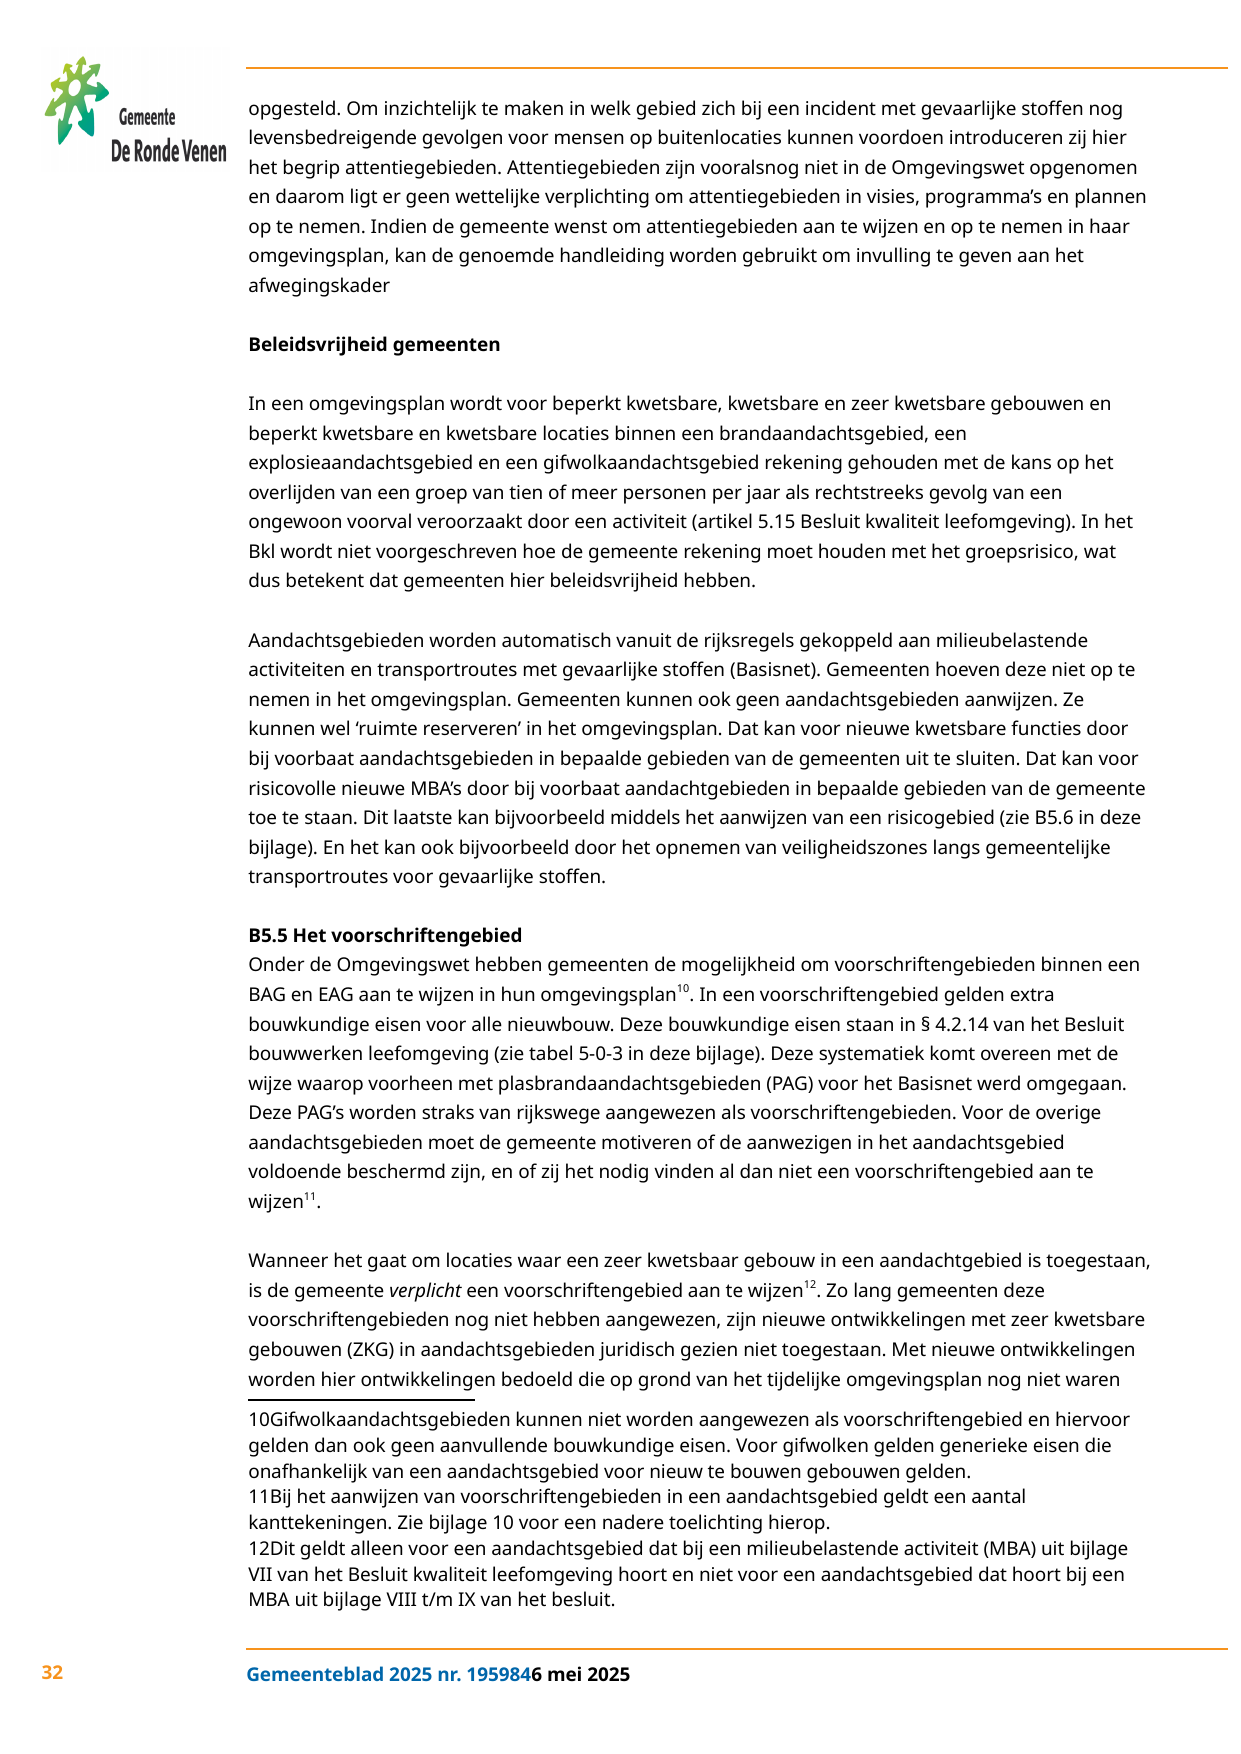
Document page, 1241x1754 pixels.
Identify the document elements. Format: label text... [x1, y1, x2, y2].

table_header opgesteld. Om inzichtelijk te maken in welk gebied zich bij een incident met gevaarlijke stoffen nog levensbedreigende gevolgen voor mensen op buitenlocaties kunnen voordoen introduceren zij hier het begrip attentiegebieden. Attentiegebieden zijn vooralsnog niet in de Omgevingswet opgenomen en daarom ligt er geen wettelijke verplichting om attentiegebieden in visies, programma’s en plannen op te nemen. Indien de gemeente wenst om attentiegebieden aan te wijzen en op te nemen in haar omgevingsplan, kan de genoemde handleiding worden gebruikt om invulling te geven aan het afwegingskader [248, 95, 1152, 298]
text Onder de Omgevingswet hebben gemeenten de mogelijkheid om voorschriftengebieden binnen een BAG en EAG aan te wijzen in hun omgevingsplan. In een voorschriftengebied gelden extra bouwkundige eisen voor alle nieuwbouw. Deze bouwkundige eisen staan in § 4.2.14 van het Besluit bouwwerken leefomgeving (zie tabel 5-0-3 in deze bijlage). Deze systematiek komt overeen met de wijze waarop voorheen met plasbrandaandachtsgebieden (PAG) voor het Basisnet werd omgegaan. Deze PAG’s worden straks van rijkswege aangewezen als voorschriftengebieden. Voor de overige aandachtsgebieden moet de gemeente motiveren of de aanwezigen in het aandachtsgebied voldoende beschermd zijn, en of zij het nodig vinden al dan niet een voorschriftengebied aan te wijzen. [248, 952, 1152, 1214]
text Wanneer het gaat om locaties waar een zeer kwetsbaar gebouw in een aandachtgebied is toegestaan, is de gemeente verplicht een voorschriftengebied aan te wijzen. Zo lang gemeenten deze voorschriftengebieden nog niet hebben aangewezen, zijn nieuwe ontwikkelingen met zeer kwetsbare gebouwen (ZKG) in aandachtsgebieden juridisch gezien niet toegestaan. Met nieuwe ontwikkelingen worden hier ontwikkelingen bedoeld die op grond van het tijdelijke omgevingsplan nog niet waren [248, 1247, 1152, 1391]
text Dit geldt alleen voor een aandachtsgebied dat bij een milieubelastende activiteit (MBA) uit bijlage VII van het Besluit kwaliteit leefomgeving hoort en niet voor een aandachtsgebied dat hoort bij een MBA uit bijlage VIII t/m IX van het besluit. [248, 1535, 1152, 1612]
text Gifwolkaandachtsgebieden kunnen niet worden aangewezen als voorschriftengebied en hiervoor gelden dan ook geen aanvullende bouwkundige eisen. Voor gifwolken gelden generieke eisen die onafhankelijk van een aandachtsgebied voor nieuw te bouwen gebouwen gelden. [248, 1406, 1152, 1483]
text Bij het aanwijzen van voorschriftengebieden in een aandachtsgebied geldt een aantal kanttekeningen. Zie bijlage 10 voor een nadere toelichting hierop. [248, 1483, 1152, 1535]
text B5.5 Het voorschriftengebied [248, 922, 1152, 948]
picture [41, 47, 231, 172]
table_header Beleidsvrijheid gemeenten In een omgevingsplan wordt voor beperkt kwetsbare, kwetsbare en zeer kwetsbare gebouwen en beperkt kwetsbare en kwetsbare locaties binnen een brandaandachtsgebied, een explosieaandachtsgebied en een gifwolkaandachtsgebied rekening gehouden met de kans op het overlijden van een groep van tien of meer personen per jaar als rechtstreeks gevolg van een ongewoon voorval veroorzaakt door een activiteit (artikel 5.15 Besluit kwaliteit leefomgeving). In het Bkl wordt niet voorgeschreven hoe de gemeente rekening moet houden met het groepsrisico, wat dus betekent dat gemeenten hier beleidsvrijheid hebben. Aandachtsgebieden worden automatisch vanuit de rijksregels gekoppeld aan milieubelastende activiteiten en transportroutes met gevaarlijke stoffen (Basisnet). Gemeenten hoeven deze niet op te nemen in het omgevingsplan. Gemeenten kunnen ook geen aandachtsgebieden aanwijzen. Ze kunnen wel ‘ruimte reserveren’ in het omgevingsplan. Dat kan voor nieuwe kwetsbare functies door bij voorbaat aandachtsgebieden in bepaalde gebieden van de gemeenten uit te sluiten. Dat kan voor risicovolle nieuwe MBA’s door bij voorbaat aandachtgebieden in bepaalde gebieden van de gemeente toe te staan. Dit laatste kan bijvoorbeeld middels het aanwijzen van een risicogebied (zie B5.6 in deze bijlage). En het kan ook bijvoorbeeld door het opnemen van veiligheidszones langs gemeentelijke transportroutes voor gevaarlijke stoffen. [248, 331, 1152, 889]
